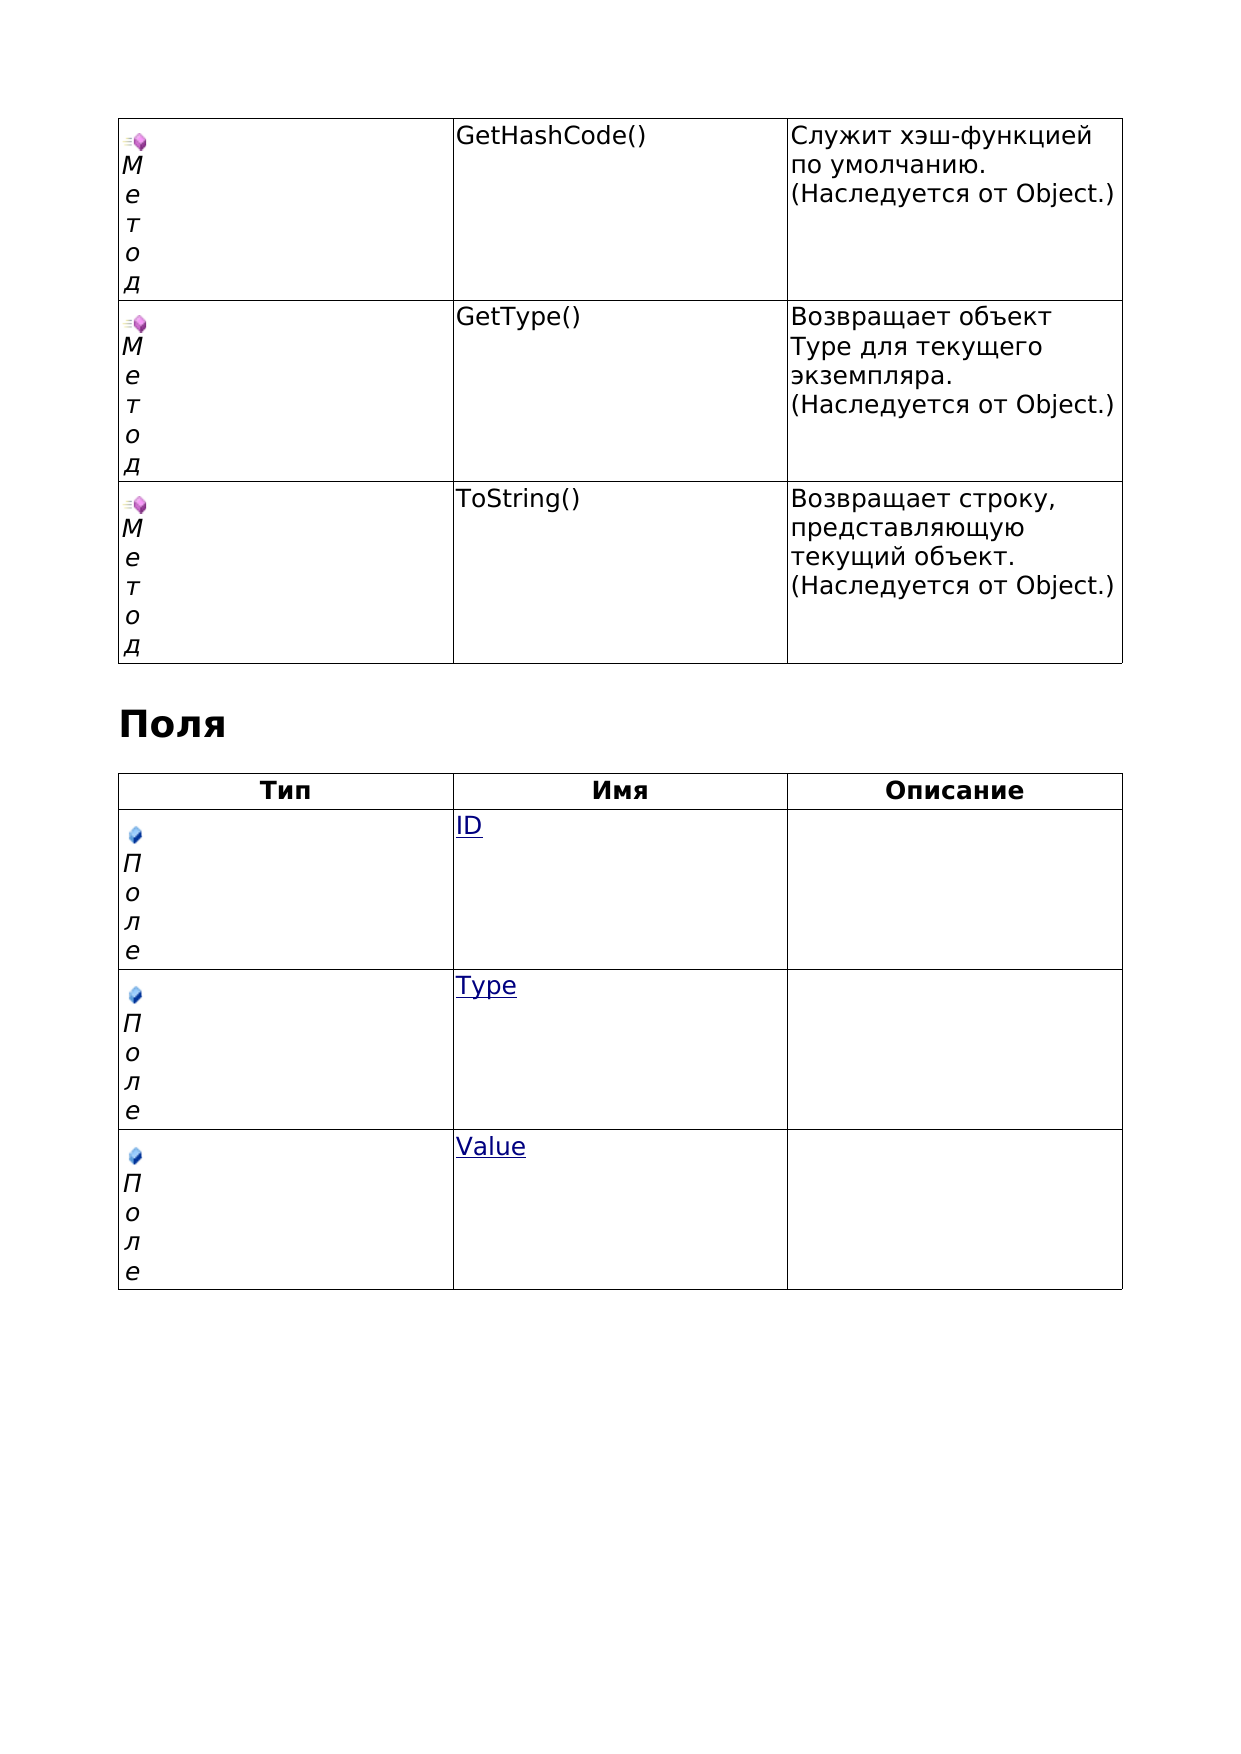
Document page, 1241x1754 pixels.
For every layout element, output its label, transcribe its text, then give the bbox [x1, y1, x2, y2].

table_header Имя [454, 774, 787, 808]
table_cell [119, 119, 453, 299]
table_header Описание [788, 774, 1122, 808]
table_cell [119, 482, 453, 662]
table_cell [788, 1130, 1122, 1289]
table_cell [788, 810, 1122, 968]
picture [121, 133, 147, 151]
table_cell ToString() [454, 482, 787, 662]
picture [121, 984, 147, 1009]
table_cell [119, 970, 453, 1129]
table_cell [119, 301, 453, 481]
picture [121, 315, 147, 333]
table_cell Возвращает строку, представляющую текущий объект. (Наследуется от Object.) [788, 482, 1122, 662]
table_cell [119, 1130, 453, 1289]
picture [121, 823, 147, 849]
table_cell GetType() [454, 301, 787, 481]
table_cell GetHashCode() [454, 119, 787, 299]
table_cell ID [454, 810, 787, 968]
picture [121, 1144, 147, 1170]
table_cell [119, 810, 453, 968]
picture [121, 496, 147, 514]
table_header Тип [119, 774, 453, 808]
table_cell Value [454, 1130, 787, 1289]
subtitle Поля [118, 702, 1122, 746]
table_cell [788, 970, 1122, 1129]
table_cell Type [454, 970, 787, 1129]
table_cell Возвращает объект Type для текущего экземпляра. (Наследуется от Object.) [788, 301, 1122, 481]
table_cell Служит хэш-функцией по умолчанию. (Наследуется от Object.) [788, 119, 1122, 299]
